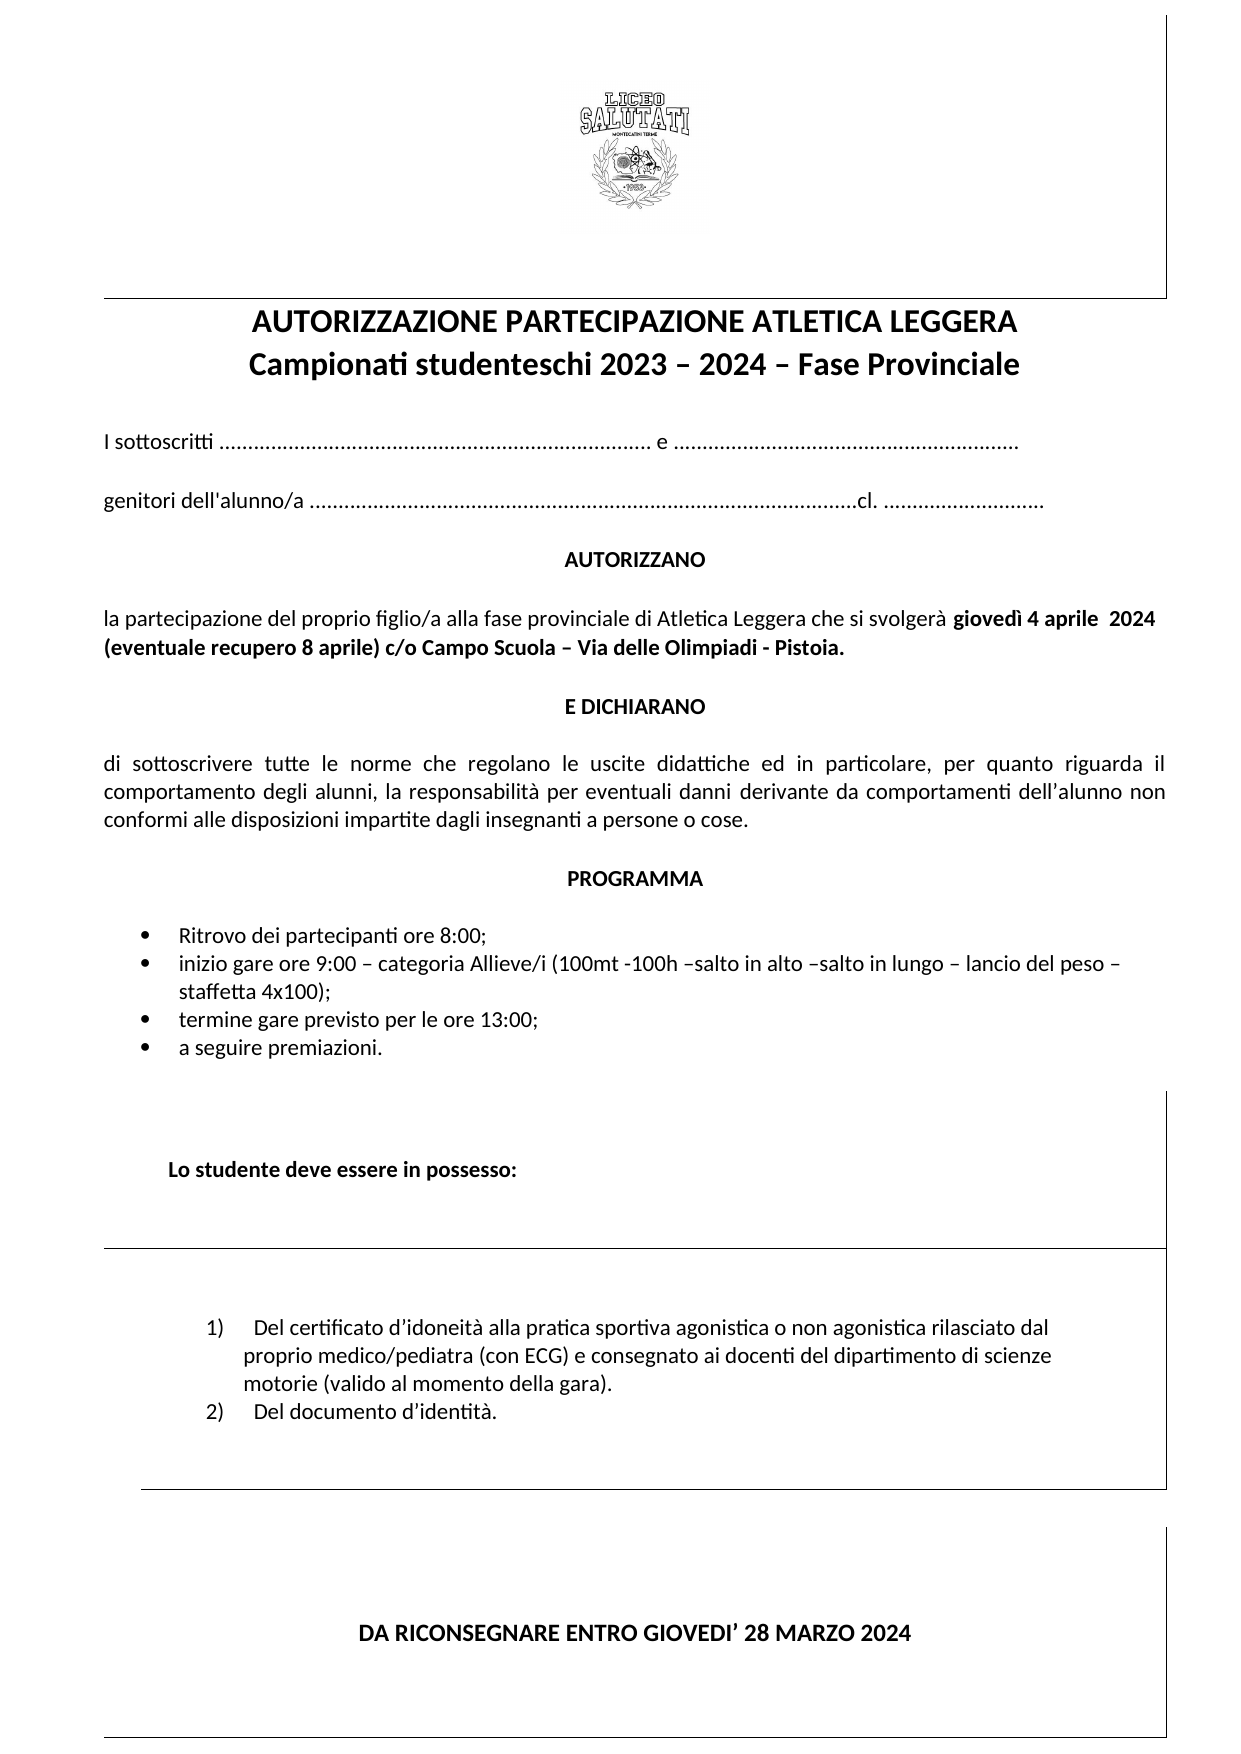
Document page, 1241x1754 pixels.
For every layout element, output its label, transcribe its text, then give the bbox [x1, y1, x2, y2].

list Ritrovo dei partecipanti ore 8:00; [141, 921, 1167, 949]
list Del documento d’identità. [141, 1397, 1166, 1489]
list a seguire premiazioni. [141, 1033, 1167, 1062]
list termine gare previsto per le ore 13:00; [141, 1006, 1167, 1033]
subtitle I sottoscritti ........................................................................... e ............................................................ [103, 426, 1167, 456]
subtitle PROGRAMMA [103, 863, 1167, 892]
subtitle genitori dell'alunno/a ...............................................................................................cl. ............................ [103, 485, 1167, 514]
list inizio gare ore 9:00 – categoria Allieve/i (100mt -100h –salto in alto –salto in lungo – lancio del peso – staffetta 4x100); [141, 949, 1167, 1006]
subtitle AUTORIZZANO [103, 544, 1167, 573]
text Lo studente deve essere in possesso: [103, 1091, 1166, 1248]
subtitle Campionati studenteschi 2023 – 2024 – Fase Provinciale [103, 341, 1167, 383]
subtitle AUTORIZZAZIONE PARTECIPAZIONE ATLETICA LEGGERA [103, 298, 1167, 341]
text di sottoscrivere tutte le norme che regolano le uscite didattiche ed in particolare, per quanto riguarda il comportamento degli alunni, la responsabilità per eventuali danni derivante da comportamenti dell’alunno non conformi alle disposizioni impartite dagli insegnanti a persone o cose. [103, 749, 1167, 833]
subtitle E DICHIARANO [103, 691, 1167, 720]
list Del certificato d’idoneità alla pratica sportiva agonistica o non agonistica rilasciato dal proprio medico/pediatra (con ECG) e consegnato ai docenti del dipartimento di scienze motorie (valido al momento della gara). [141, 1248, 1166, 1397]
subtitle la partecipazione del proprio figlio/a alla fase provinciale di Atletica Leggera che si svolgerà giovedì 4 aprile 2024 (eventuale recupero 8 aprile) c/o Campo Scuola – Via delle Olimpiadi - Pistoia. [103, 602, 1167, 661]
